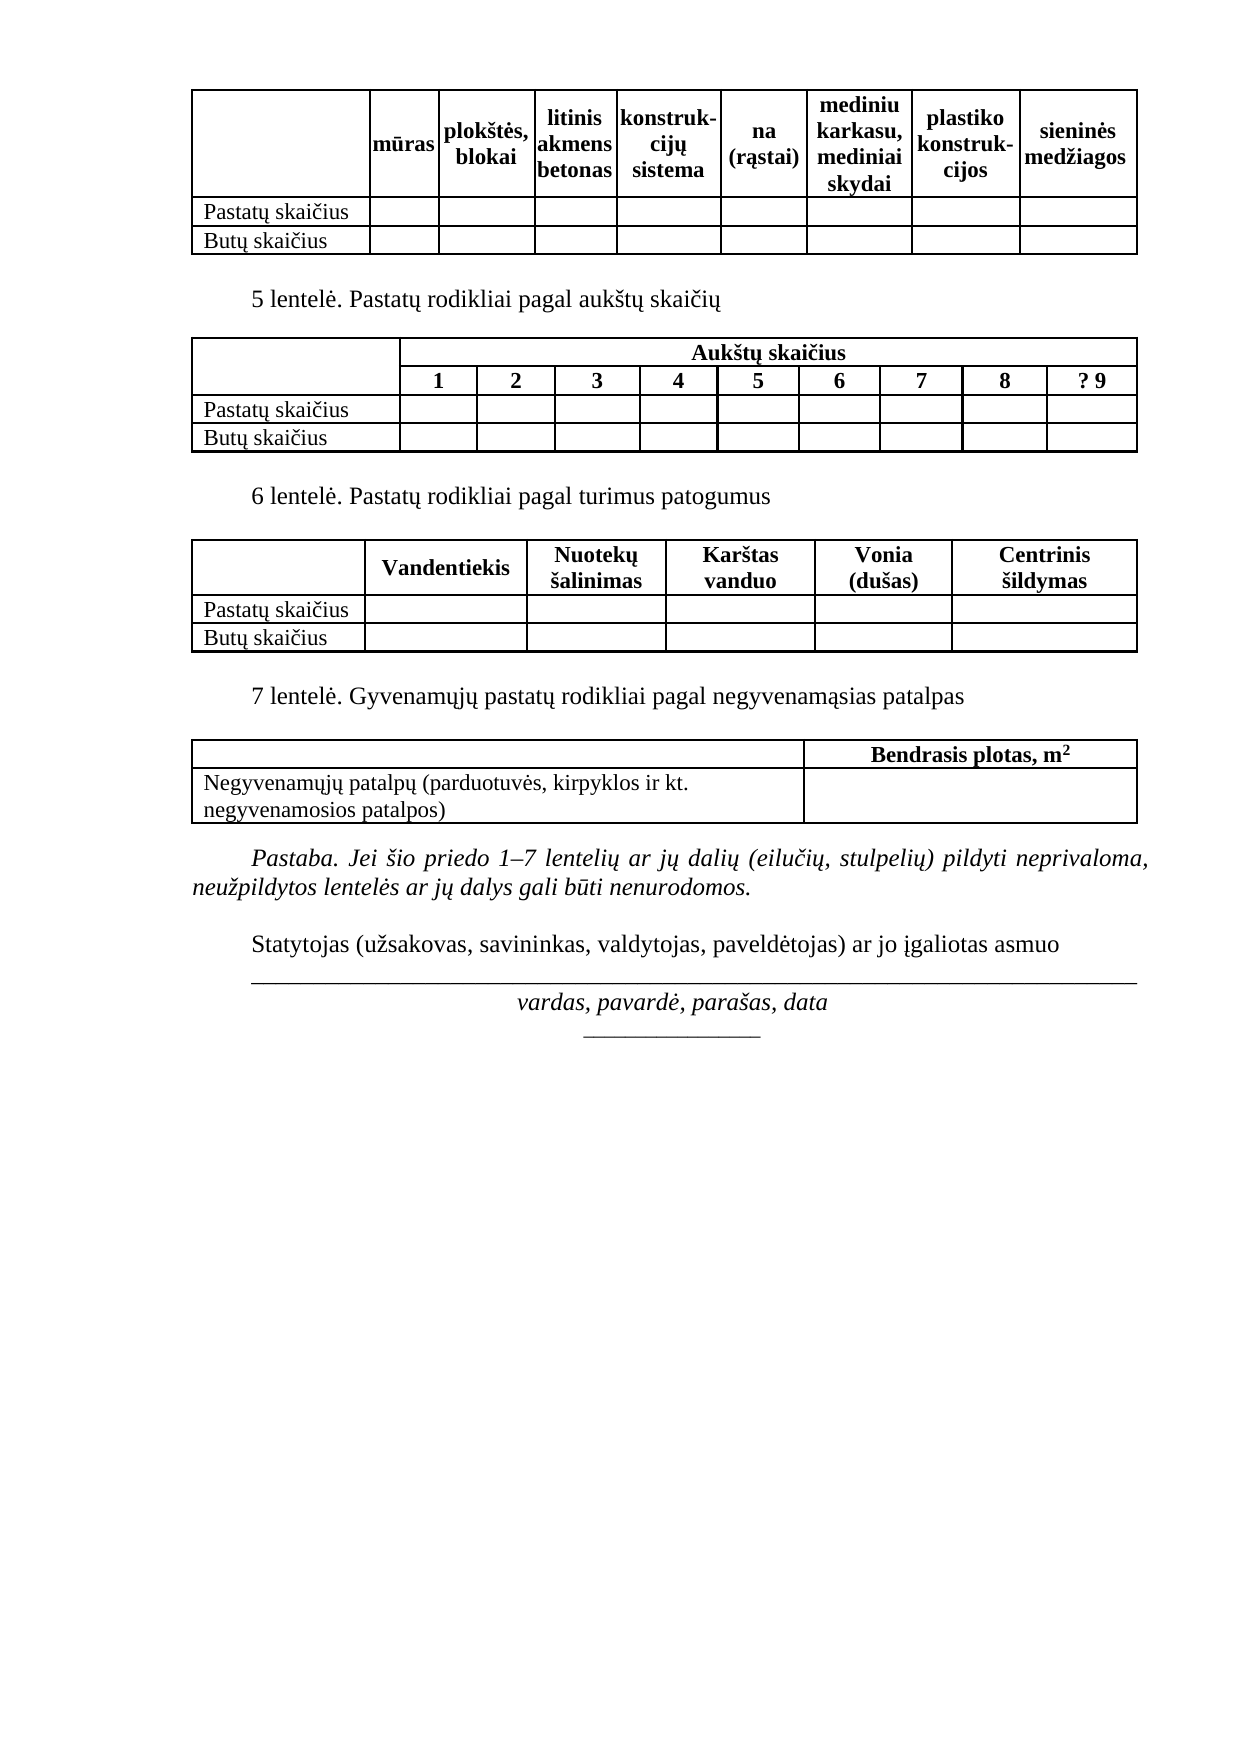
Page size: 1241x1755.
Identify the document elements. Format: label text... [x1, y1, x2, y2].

table_cell [800, 396, 879, 422]
table_cell [478, 396, 554, 422]
table_cell [816, 624, 951, 650]
table_cell 7 [881, 367, 961, 393]
text 5 lentelė. Pastatų rodikliai pagal aukštų skaičių [192, 284, 1152, 313]
text _________________ [192, 1016, 1152, 1040]
table_cell [1048, 424, 1136, 450]
table_cell [913, 227, 1019, 253]
table_cell [881, 424, 961, 450]
table_header Centrinis šildymas [953, 541, 1136, 593]
table_cell 2 [478, 367, 554, 393]
table_header Bendrasis plotas, m2 [805, 741, 1136, 767]
table_cell [366, 624, 526, 650]
table_cell [913, 198, 1019, 224]
table_cell Butų skaičius [193, 227, 369, 253]
table_cell Negyvenamųjų patalpų (parduotuvės, kirpyklos ir kt. negyvenamosios patalpos) [193, 769, 803, 822]
table_cell 1 [401, 367, 476, 393]
table_cell [964, 424, 1046, 450]
table_cell [1048, 396, 1136, 422]
table_cell [536, 198, 616, 224]
table_cell 4 [641, 367, 716, 393]
table_cell konstruk-cijų sistema [618, 91, 720, 196]
table_cell [881, 396, 961, 422]
table_cell plastiko konstruk-cijos [913, 91, 1019, 196]
table_cell litinis akmens betonas [536, 91, 616, 196]
table_cell Pastatų skaičius [193, 596, 364, 622]
table_cell sieninės medžiagos [1021, 91, 1136, 196]
table_cell [528, 596, 665, 622]
table_header [193, 91, 369, 196]
table_header Nuotekų šalinimas [528, 541, 665, 593]
table_cell [1021, 227, 1136, 253]
table_cell plokštės, blokai [440, 91, 534, 196]
table_cell [816, 596, 951, 622]
table_cell [618, 227, 720, 253]
table_cell [667, 624, 814, 650]
table_header Karštas vanduo [667, 541, 814, 593]
table_cell [556, 424, 639, 450]
table_cell [371, 198, 438, 224]
table_cell [556, 396, 639, 422]
text 6 lentelė. Pastatų rodikliai pagal turimus patogumus [192, 481, 1152, 510]
table_cell [641, 424, 716, 450]
table_cell mūras [371, 91, 438, 196]
table_header [193, 339, 399, 393]
table_cell [722, 198, 806, 224]
table_cell Butų skaičius [193, 624, 364, 650]
table_cell [641, 396, 716, 422]
table_cell [805, 769, 1136, 822]
table_cell [371, 227, 438, 253]
table_cell 6 [800, 367, 879, 393]
table_cell Pastatų skaičius [193, 198, 369, 224]
text 7 lentelė. Gyvenamųjų pastatų rodikliai pagal negyvenamąsias patalpas [192, 681, 1152, 710]
table_cell 5 [719, 367, 798, 393]
table_cell [808, 227, 911, 253]
table_cell [440, 198, 534, 224]
text _ [192, 958, 1152, 987]
table_cell [722, 227, 806, 253]
table_cell [953, 624, 1136, 650]
table_cell [528, 624, 665, 650]
text vardas, pavardė, parašas, data [192, 987, 1152, 1016]
text Pastaba. Jei šio priedo 1–7 lentelių ar jų dalių (eilučių, stulpelių) pildyti neprivaloma, neužpildytos lentelės ar jų dalys gali būti nenurodomos. [192, 843, 1152, 901]
table_cell [536, 227, 616, 253]
table_cell [808, 198, 911, 224]
table_cell [401, 424, 476, 450]
table_cell 8 [964, 367, 1046, 393]
table_cell [667, 596, 814, 622]
table_header Vonia (dušas) [816, 541, 951, 593]
table_cell [440, 227, 534, 253]
table_cell 3 [556, 367, 639, 393]
table_cell [953, 596, 1136, 622]
table_cell [800, 424, 879, 450]
table_header Vandentiekis [366, 541, 526, 593]
text Statytojas (užsakovas, savininkas, valdytojas, paveldėtojas) ar jo įgaliotas asmuo [192, 929, 1152, 958]
table_cell [618, 198, 720, 224]
table_header Aukštų skaičius [401, 339, 1136, 365]
table_header [193, 741, 803, 767]
table_cell na (rąstai) [722, 91, 806, 196]
table_cell [719, 424, 798, 450]
table_cell [401, 396, 476, 422]
table_cell [1021, 198, 1136, 224]
table_header [193, 541, 364, 593]
table_cell [719, 396, 798, 422]
table_cell [366, 596, 526, 622]
table_cell >=? 9 [1048, 367, 1136, 393]
table_cell Pastatų skaičius [193, 396, 399, 422]
table_cell Butų skaičius [193, 424, 399, 450]
table_cell mediniu karkasu, mediniai skydai [808, 91, 911, 196]
table_cell [478, 424, 554, 450]
table_cell [964, 396, 1046, 422]
